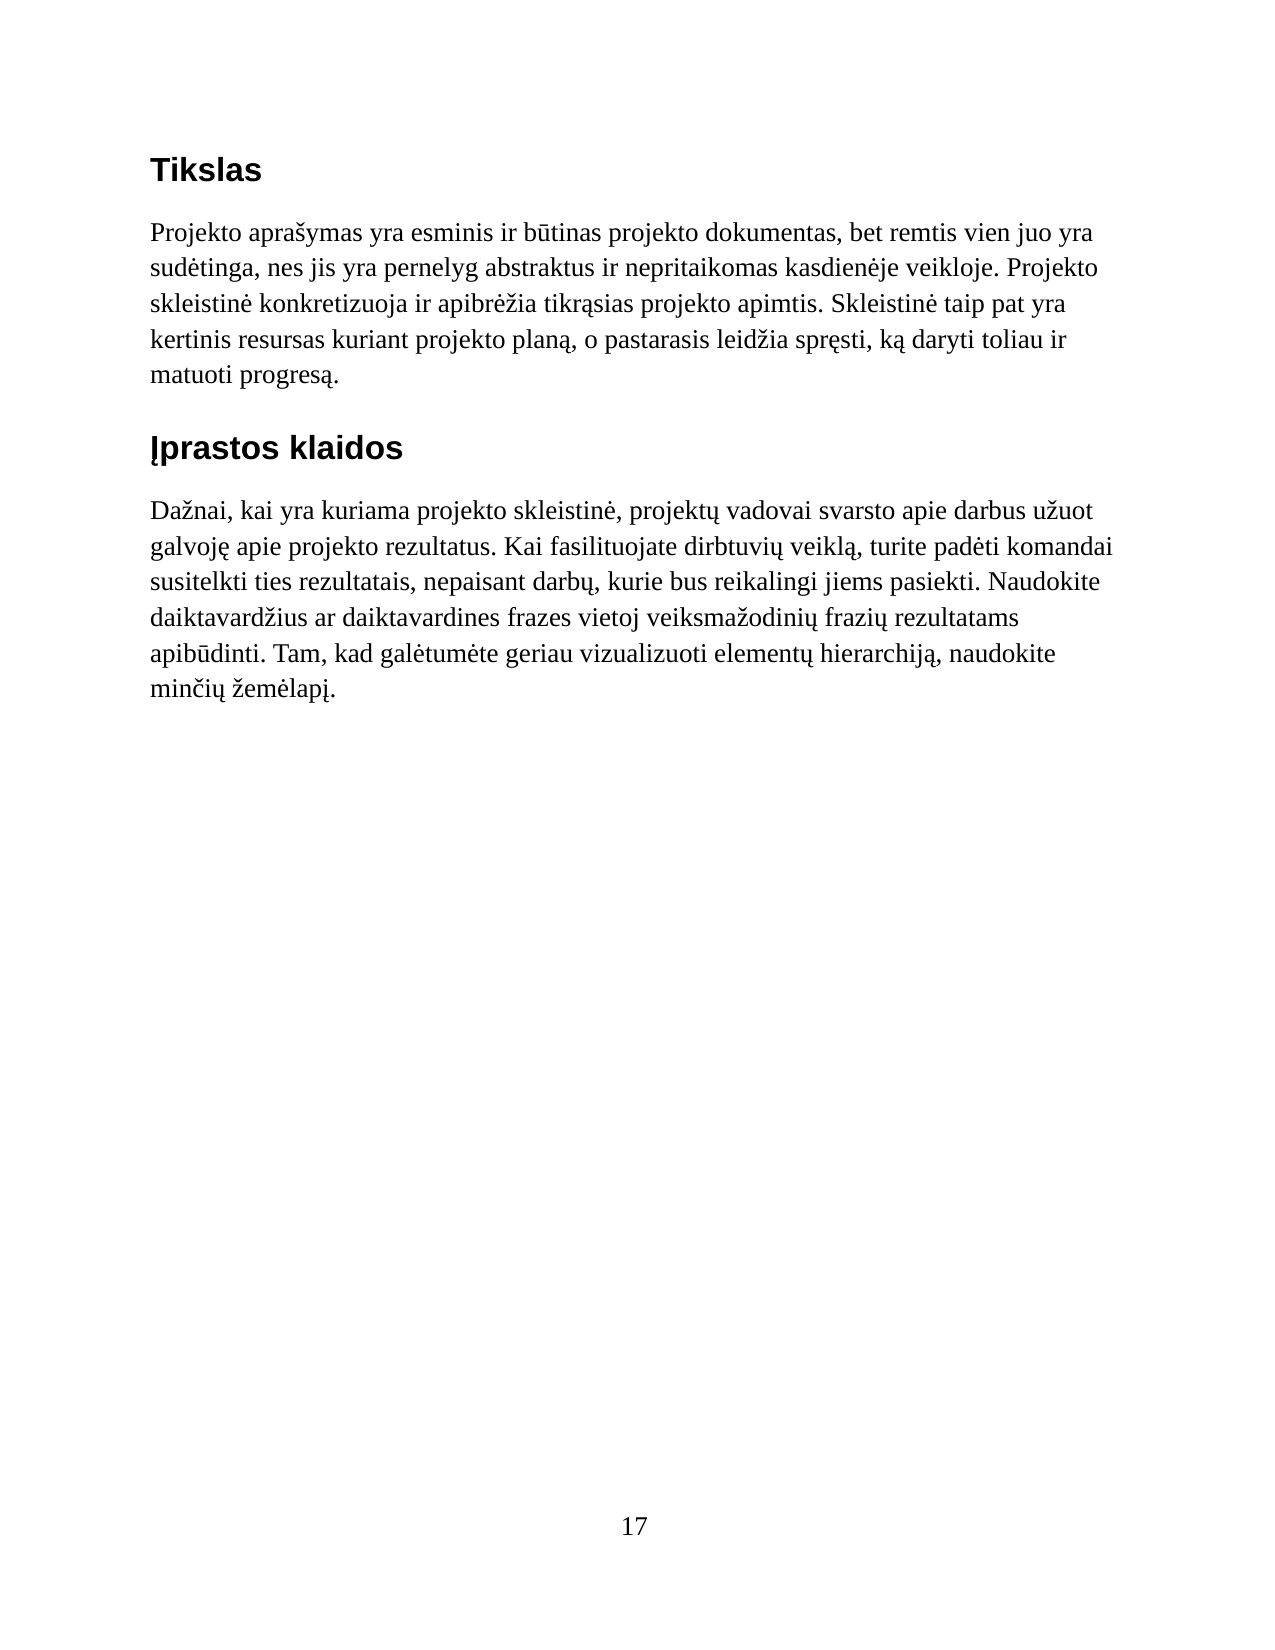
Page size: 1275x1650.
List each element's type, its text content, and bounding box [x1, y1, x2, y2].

subtitle Tikslas [150, 150, 1125, 188]
subtitle Įprastos klaidos [150, 428, 1125, 467]
text Dažnai, kai yra kuriama projekto skleistinė, projektų vadovai svarsto apie darbus užuot galvoję apie projekto rezultatus. Kai fasilituojate dirbtuvių veiklą, turite padėti komandai susitelkti ties rezultatais, nepaisant darbų, kurie bus reikalingi jiems pasiekti. Naudokite daiktavardžius ar daiktavardines frazes vietoj veiksmažodinių frazių rezultatams apibūdinti. Tam, kad galėtumėte geriau vizualizuoti elementų hierarchiją, naudokite minčių žemėlapį. [150, 494, 1125, 704]
text Projekto aprašymas yra esminis ir būtinas projekto dokumentas, bet remtis vien juo yra sudėtinga, nes jis yra pernelyg abstraktus ir nepritaikomas kasdienėje veikloje. Projekto skleistinė konkretizuoja ir apibrėžia tikrąsias projekto apimtis. Skleistinė taip pat yra kertinis resursas kuriant projekto planą, o pastarasis leidžia spręsti, ką daryti toliau ir matuoti progresą. [150, 216, 1125, 390]
